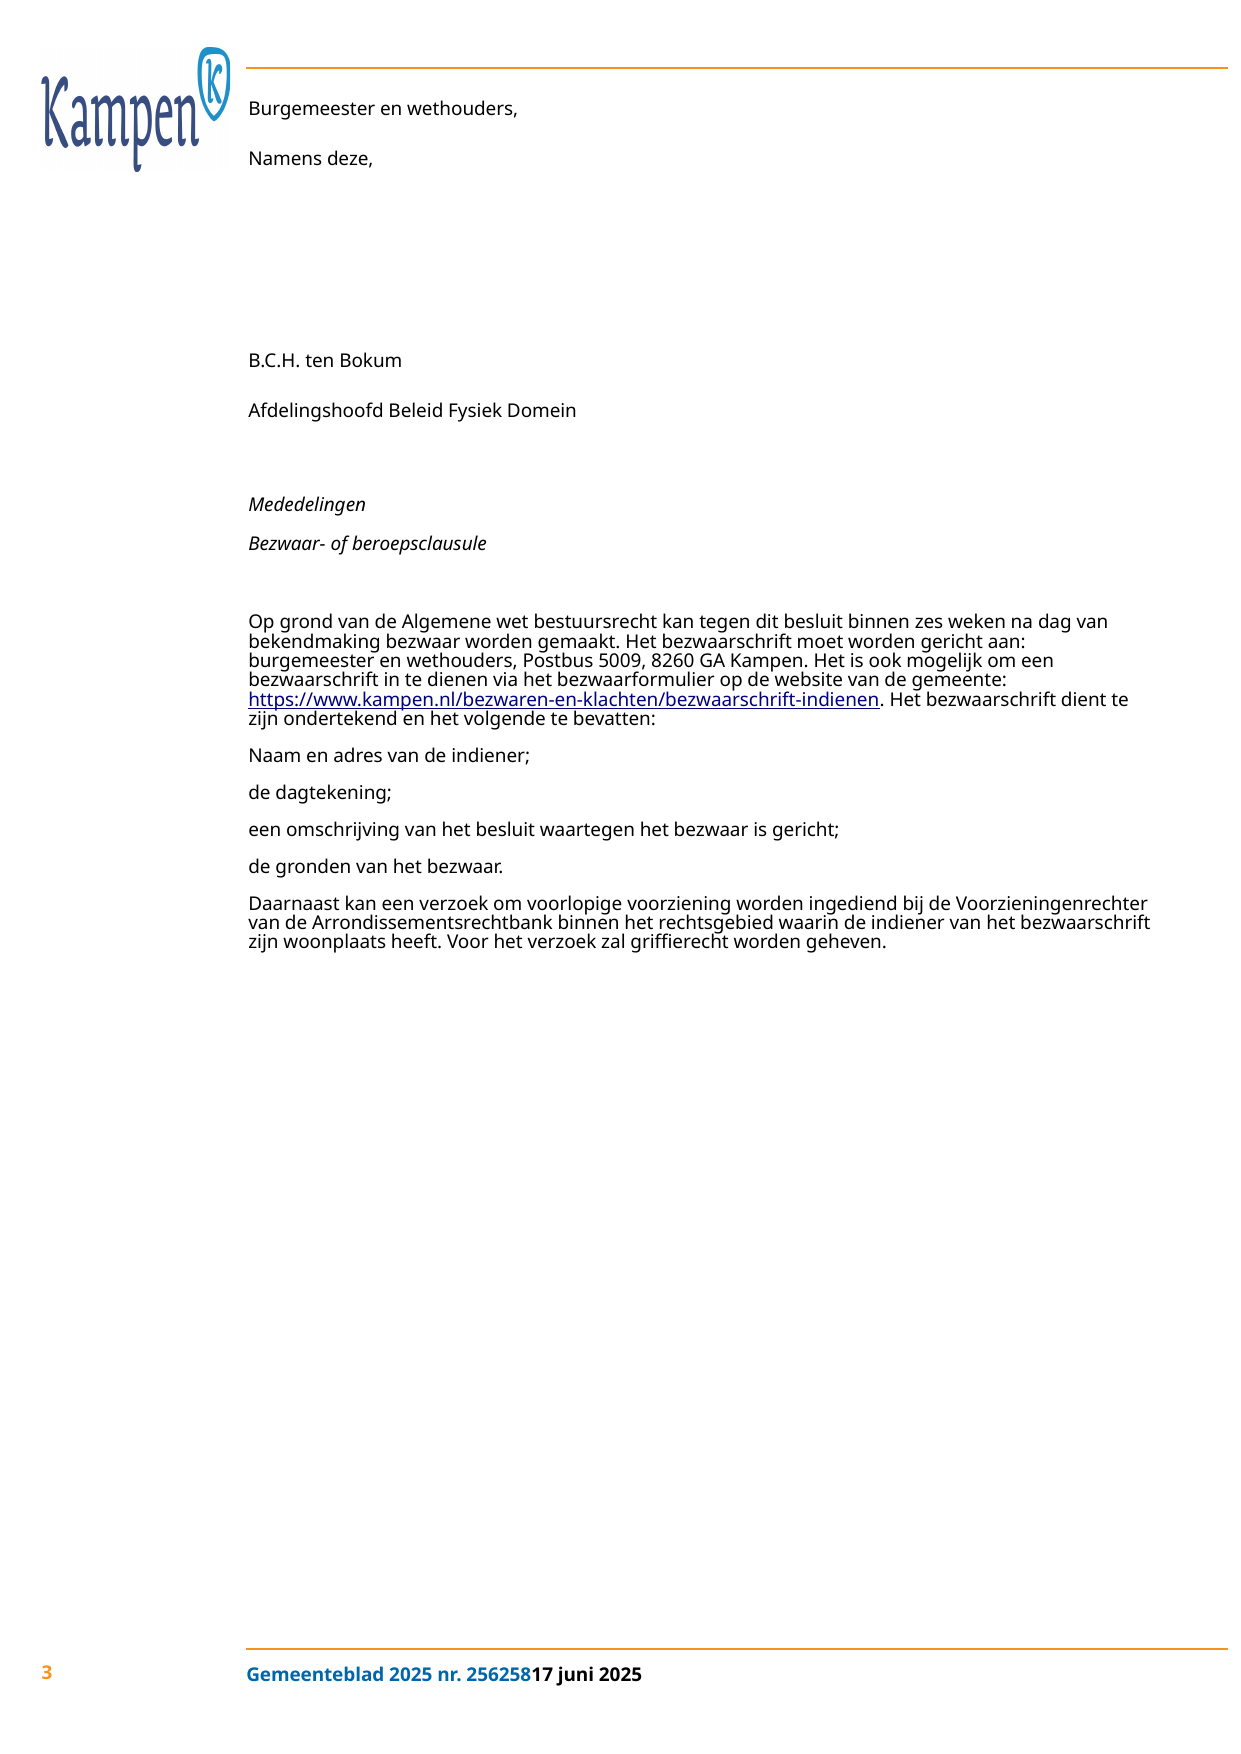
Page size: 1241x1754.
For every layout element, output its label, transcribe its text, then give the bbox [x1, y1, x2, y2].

text Burgemeester en wethouders, [248, 95, 1152, 121]
picture [41, 47, 231, 172]
text B.C.H. ten Bokum [248, 347, 1152, 373]
text Afdelingshoofd Beleid Fysiek Domein [248, 397, 1152, 423]
text Op grond van de Algemene wet bestuursrecht kan tegen dit besluit binnen zes weken na dag van bekendmaking bezwaar worden gemaakt. Het bezwaarschrift moet worden gericht aan: burgemeester en wethouders, Postbus 5009, 8260 GA Kampen. Het is ook mogelijk om een bezwaarschrift in te dienen via het bezwaarformulier op de website van de gemeente: https://www.kampen.nl/bezwaren-en-klachten/bezwaarschrift-indienen. Het bezwaarschrift dient te zijn ondertekend en het volgende te bevatten: [248, 613, 1152, 729]
text Daarnaast kan een verzoek om voorlopige voorziening worden ingediend bij de Voorzieningenrechter van de Arrondissementsrechtbank binnen het rechtsgebied waarin de indiener van het bezwaarschrift zijn woonplaats heeft. Voor het verzoek zal griffierecht worden geheven. [248, 895, 1152, 952]
text Mededelingen [248, 491, 1152, 517]
text Namens deze, [248, 145, 1152, 171]
text een omschrijving van het besluit waartegen het bezwaar is gericht; [248, 821, 1152, 840]
text de dagtekening; [248, 784, 1152, 803]
text Bezwaar- of beroepsclausule [248, 530, 1152, 556]
text de gronden van het bezwaar. [248, 858, 1152, 877]
text Naam en adres van de indiener; [248, 747, 1152, 766]
